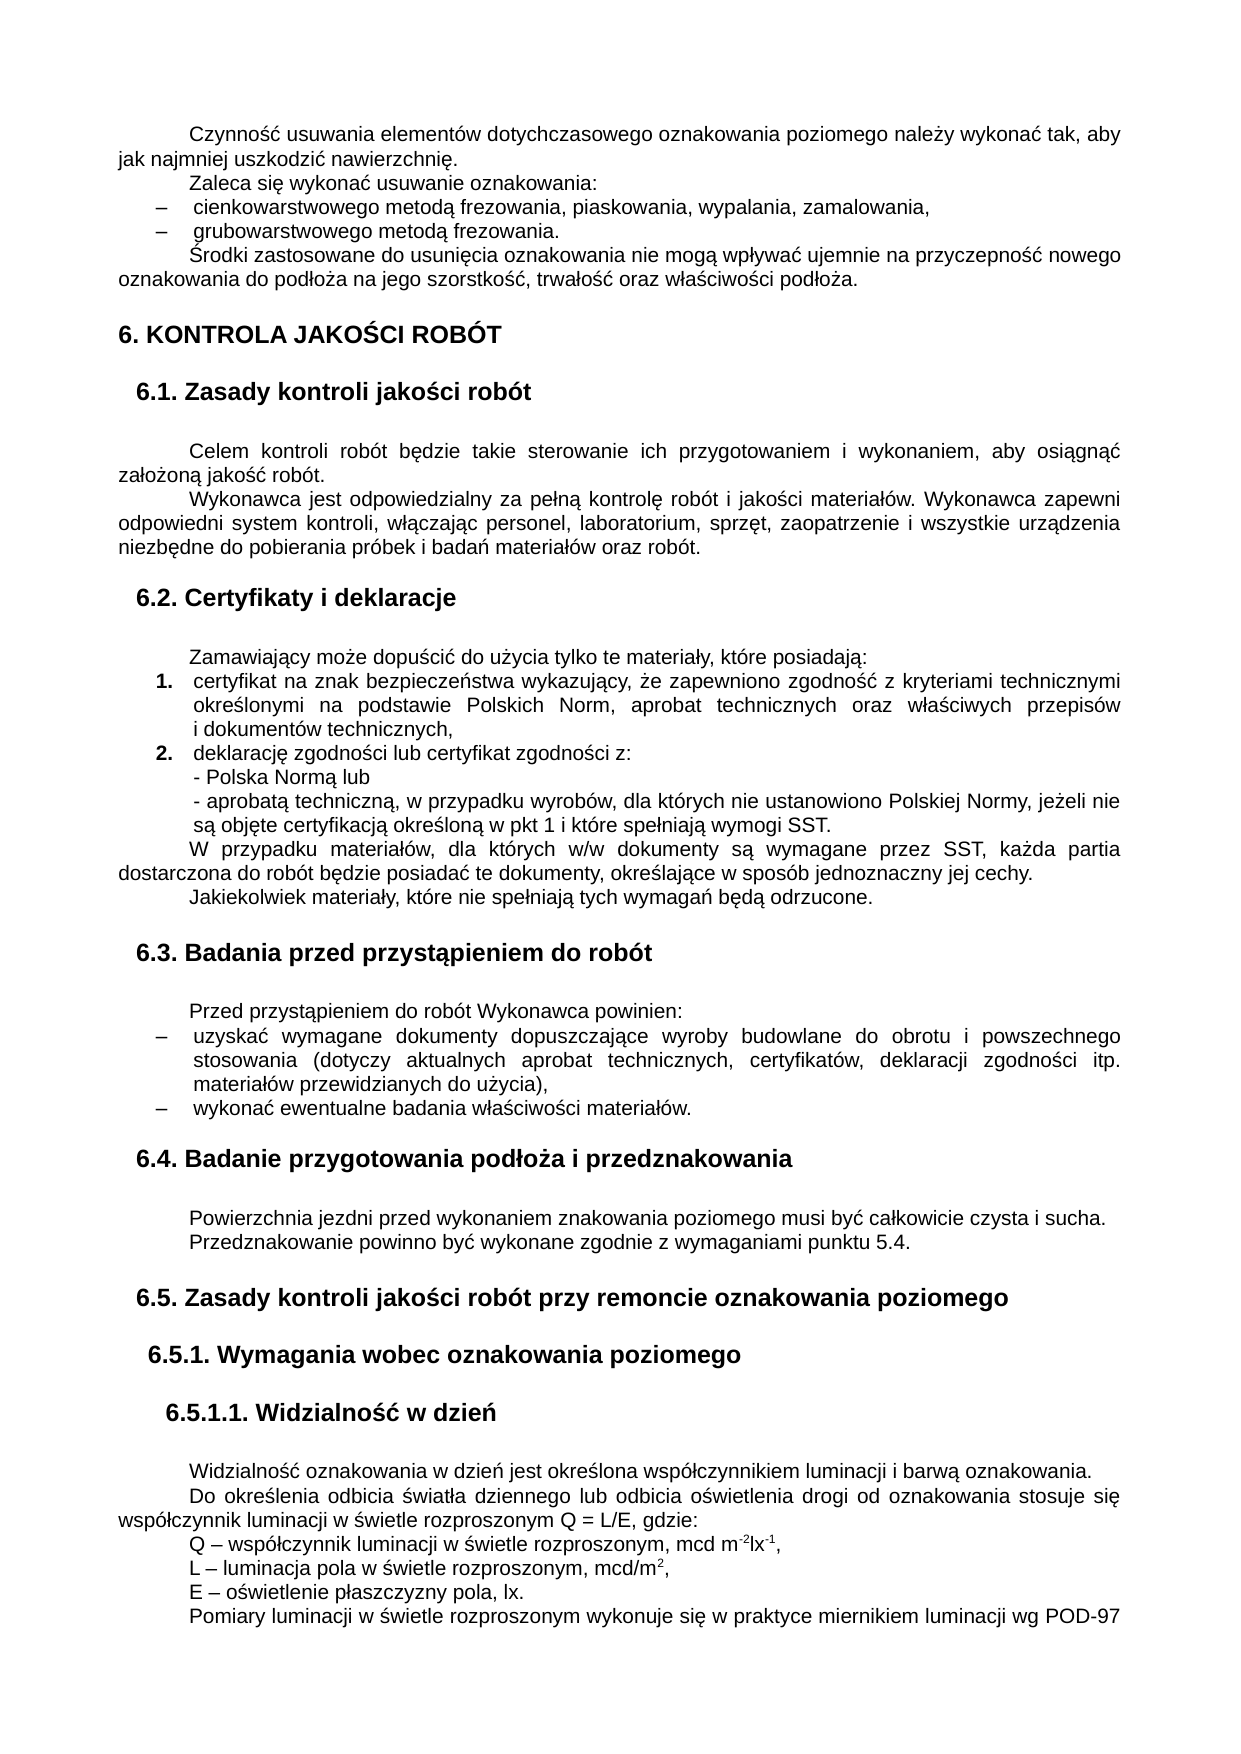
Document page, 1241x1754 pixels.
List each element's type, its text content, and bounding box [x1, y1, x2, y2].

text Przed przystąpieniem do robót Wykonawca powinien: [118, 995, 1122, 1024]
text Jakiekolwiek materiały, które nie spełniają tych wymagań będą odrzucone. [118, 885, 1122, 909]
text Środki zastosowane do usunięcia oznakowania nie mogą wpływać ujemnie na przyczepność nowego oznakowania do podłoża na jego szorstkość, trwałość oraz właściwości podłoża. [118, 243, 1122, 291]
text 6.5.1.1. Widzialność w dzień [118, 1398, 1122, 1427]
list certyfikat na znak bezpieczeństwa wykazujący, że zapewniono zgodność z kryteriami technicznymi określonymi na podstawie Polskich Norm, aprobat technicznych oraz właściwych przepisów i dokumentów technicznych, [156, 669, 1122, 741]
text W przypadku materiałów, dla których w/w dokumenty są wymagane przez SST, każda partia dostarczona do robót będzie posiadać te dokumenty, określające w sposób jednoznaczny jej cechy. [118, 837, 1122, 885]
text Celem kontroli robót będzie takie sterowanie ich przygotowaniem i wykonaniem, aby osiągnąć założoną jakość robót. [118, 434, 1122, 487]
list - Polska Normą lub [156, 765, 1122, 789]
text Czynność usuwania elementów dotychczasowego oznakowania poziomego należy wykonać tak, aby jak najmniej uszkodzić nawierzchnię. [118, 118, 1122, 171]
text Do określenia odbicia światła dziennego lub odbicia oświetlenia drogi od oznakowania stosuje się współczynnik luminacji w świetle rozproszonym Q = L/E, gdzie: [118, 1484, 1122, 1532]
list - aprobatą techniczną, w przypadku wyrobów, dla których nie ustanowiono Polskiej Normy, jeżeli nie są objęte certyfikacją określoną w pkt 1 i które spełniają wymogi SST. [156, 789, 1122, 837]
text L – luminacja pola w świetle rozproszonym, mcd/m2, [118, 1556, 1122, 1580]
text Q – współczynnik luminacji w świetle rozproszonym, mcd m-2lx-1, [118, 1532, 1122, 1556]
text Pomiary luminacji w świetle rozproszonym wykonuje się w praktyce miernikiem luminacji wg POD-97 [118, 1604, 1122, 1628]
text Zamawiający może dopuścić do użycia tylko te materiały, które posiadają: [118, 641, 1122, 669]
text Powierzchnia jezdni przed wykonaniem znakowania poziomego musi być całkowicie czysta i sucha. [118, 1201, 1122, 1230]
text Zaleca się wykonać usuwanie oznakowania: [118, 171, 1122, 195]
text E – oświetlenie płaszczyzny pola, lx. [118, 1580, 1122, 1604]
text 6.5.1. Wymagania wobec oznakowania poziomego [118, 1340, 1122, 1369]
list wykonać ewentualne badania właściwości materiałów. [156, 1096, 1122, 1120]
text 6.1. Zasady kontroli jakości robót [118, 377, 1122, 406]
text Przedznakowanie powinno być wykonane zgodnie z wymaganiami punktu 5.4. [118, 1230, 1122, 1254]
text 6.2. Certyfikaty i deklaracje [118, 583, 1122, 612]
text 6.3. Badania przed przystąpieniem do robót [118, 938, 1122, 966]
list uzyskać wymagane dokumenty dopuszczające wyroby budowlane do obrotu i powszechnego stosowania (dotyczy aktualnych aprobat technicznych, certyfikatów, deklaracji zgodności itp. materiałów przewidzianych do użycia), [156, 1024, 1122, 1096]
list deklarację zgodności lub certyfikat zgodności z: [156, 741, 1122, 765]
text 6.4. Badanie przygotowania podłoża i przedznakowania [118, 1144, 1122, 1173]
text 6.5. Zasady kontroli jakości robót przy remoncie oznakowania poziomego [118, 1283, 1122, 1312]
list grubowarstwowego metodą frezowania. [156, 219, 1122, 243]
text Wykonawca jest odpowiedzialny za pełną kontrolę robót i jakości materiałów. Wykonawca zapewni odpowiedni system kontroli, włączając personel, laboratorium, sprzęt, zaopatrzenie i wszystkie urządzenia niezbędne do pobierania próbek i badań materiałów oraz robót. [118, 487, 1122, 559]
text 6. KONTROLA JAKOŚCI ROBÓT [118, 319, 1122, 348]
list cienkowarstwowego metodą frezowania, piaskowania, wypalania, zamalowania, [156, 195, 1122, 219]
text Widzialność oznakowania w dzień jest określona współczynnikiem luminacji i barwą oznakowania. [118, 1455, 1122, 1484]
